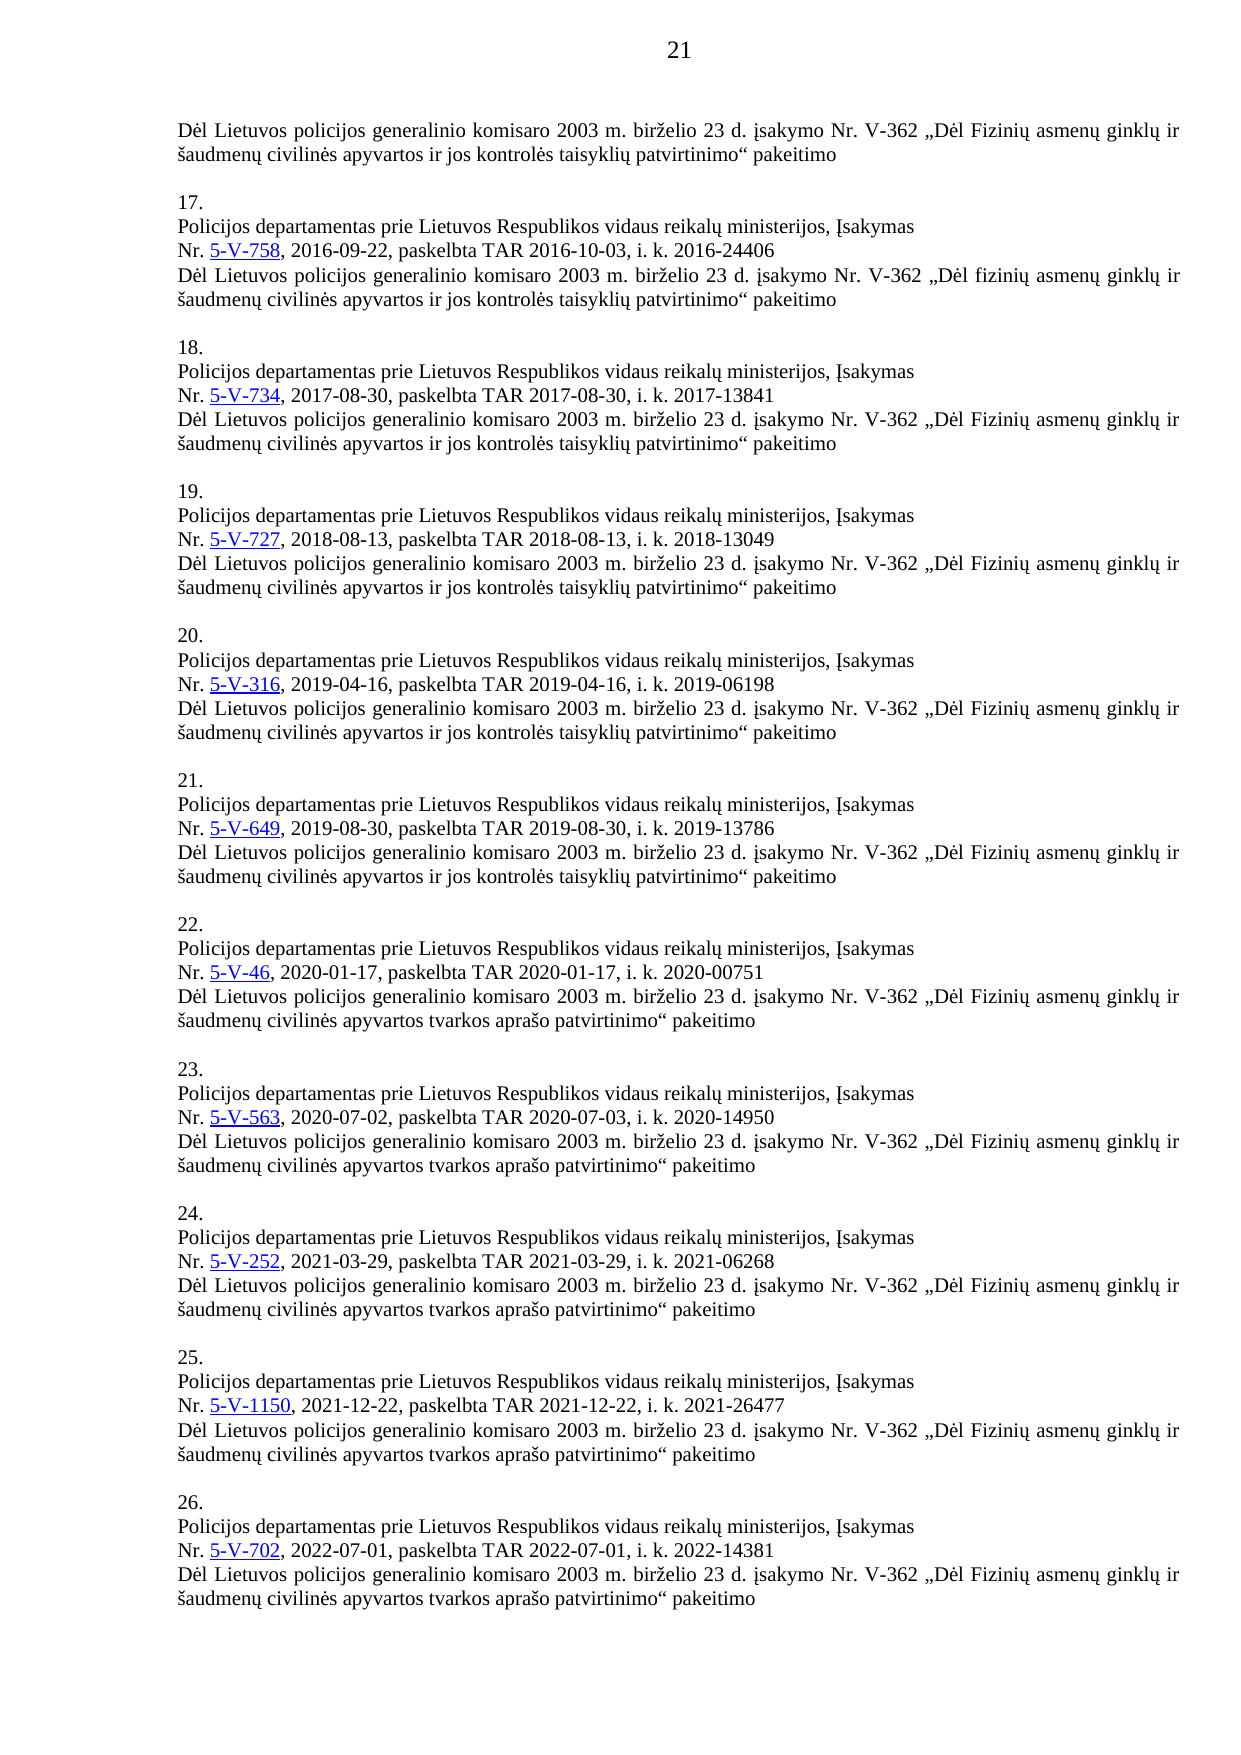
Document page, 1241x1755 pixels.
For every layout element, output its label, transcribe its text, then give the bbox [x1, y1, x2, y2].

text Policijos departamentas prie Lietuvos Respublikos vidaus reikalų ministerijos, Įsakymas [177, 214, 1181, 238]
text Dėl Lietuvos policijos generalinio komisaro 2003 m. birželio 23 d. įsakymo Nr. V-362 „Dėl Fizinių asmenų ginklų ir šaudmenų civilinės apyvartos tvarkos aprašo patvirtinimo“ pakeitimo [177, 1273, 1181, 1321]
text Nr. 5-V-727, 2018-08-13, paskelbta TAR 2018-08-13, i. k. 2018-13049 [177, 527, 1181, 551]
text 22. [177, 912, 1181, 936]
text 24. [177, 1201, 1181, 1225]
text Nr. 5-V-316, 2019-04-16, paskelbta TAR 2019-04-16, i. k. 2019-06198 [177, 672, 1181, 696]
text Dėl Lietuvos policijos generalinio komisaro 2003 m. birželio 23 d. įsakymo Nr. V-362 „Dėl Fizinių asmenų ginklų ir šaudmenų civilinės apyvartos ir jos kontrolės taisyklių patvirtinimo“ pakeitimo [177, 407, 1181, 455]
text Dėl Lietuvos policijos generalinio komisaro 2003 m. birželio 23 d. įsakymo Nr. V-362 „Dėl Fizinių asmenų ginklų ir šaudmenų civilinės apyvartos ir jos kontrolės taisyklių patvirtinimo“ pakeitimo [177, 840, 1181, 888]
text Nr. 5-V-252, 2021-03-29, paskelbta TAR 2021-03-29, i. k. 2021-06268 [177, 1249, 1181, 1273]
text 21. [177, 768, 1181, 792]
text Nr. 5-V-758, 2016-09-22, paskelbta TAR 2016-10-03, i. k. 2016-24406 [177, 238, 1181, 262]
text Dėl Lietuvos policijos generalinio komisaro 2003 m. birželio 23 d. įsakymo Nr. V-362 „Dėl Fizinių asmenų ginklų ir šaudmenų civilinės apyvartos tvarkos aprašo patvirtinimo“ pakeitimo [177, 984, 1181, 1032]
text 18. [177, 335, 1181, 359]
text Policijos departamentas prie Lietuvos Respublikos vidaus reikalų ministerijos, Įsakymas [177, 359, 1181, 383]
text Nr. 5-V-649, 2019-08-30, paskelbta TAR 2019-08-30, i. k. 2019-13786 [177, 816, 1181, 840]
text 20. [177, 623, 1181, 647]
text Policijos departamentas prie Lietuvos Respublikos vidaus reikalų ministerijos, Įsakymas [177, 1225, 1181, 1249]
text Dėl Lietuvos policijos generalinio komisaro 2003 m. birželio 23 d. įsakymo Nr. V-362 „Dėl Fizinių asmenų ginklų ir šaudmenų civilinės apyvartos ir jos kontrolės taisyklių patvirtinimo“ pakeitimo [177, 551, 1181, 599]
text 23. [177, 1057, 1181, 1081]
text Dėl Lietuvos policijos generalinio komisaro 2003 m. birželio 23 d. įsakymo Nr. V-362 „Dėl Fizinių asmenų ginklų ir šaudmenų civilinės apyvartos tvarkos aprašo patvirtinimo“ pakeitimo [177, 1417, 1181, 1466]
text Policijos departamentas prie Lietuvos Respublikos vidaus reikalų ministerijos, Įsakymas [177, 503, 1181, 527]
text Dėl Lietuvos policijos generalinio komisaro 2003 m. birželio 23 d. įsakymo Nr. V-362 „Dėl fizinių asmenų ginklų ir šaudmenų civilinės apyvartos ir jos kontrolės taisyklių patvirtinimo“ pakeitimo [177, 262, 1181, 311]
text Nr. 5-V-46, 2020-01-17, paskelbta TAR 2020-01-17, i. k. 2020-00751 [177, 960, 1181, 984]
text Dėl Lietuvos policijos generalinio komisaro 2003 m. birželio 23 d. įsakymo Nr. V-362 „Dėl Fizinių asmenų ginklų ir šaudmenų civilinės apyvartos ir jos kontrolės taisyklių patvirtinimo“ pakeitimo [177, 118, 1181, 166]
text 19. [177, 479, 1181, 503]
text Nr. 5-V-734, 2017-08-30, paskelbta TAR 2017-08-30, i. k. 2017-13841 [177, 383, 1181, 407]
text Policijos departamentas prie Lietuvos Respublikos vidaus reikalų ministerijos, Įsakymas [177, 1369, 1181, 1393]
text 17. [177, 190, 1181, 214]
text Dėl Lietuvos policijos generalinio komisaro 2003 m. birželio 23 d. įsakymo Nr. V-362 „Dėl Fizinių asmenų ginklų ir šaudmenų civilinės apyvartos tvarkos aprašo patvirtinimo“ pakeitimo [177, 1562, 1181, 1610]
text Dėl Lietuvos policijos generalinio komisaro 2003 m. birželio 23 d. įsakymo Nr. V-362 „Dėl Fizinių asmenų ginklų ir šaudmenų civilinės apyvartos ir jos kontrolės taisyklių patvirtinimo“ pakeitimo [177, 696, 1181, 744]
text 26. [177, 1490, 1181, 1514]
text Policijos departamentas prie Lietuvos Respublikos vidaus reikalų ministerijos, Įsakymas [177, 647, 1181, 672]
text Dėl Lietuvos policijos generalinio komisaro 2003 m. birželio 23 d. įsakymo Nr. V-362 „Dėl Fizinių asmenų ginklų ir šaudmenų civilinės apyvartos tvarkos aprašo patvirtinimo“ pakeitimo [177, 1129, 1181, 1177]
text 25. [177, 1345, 1181, 1369]
text Policijos departamentas prie Lietuvos Respublikos vidaus reikalų ministerijos, Įsakymas [177, 1514, 1181, 1538]
text Policijos departamentas prie Lietuvos Respublikos vidaus reikalų ministerijos, Įsakymas [177, 1081, 1181, 1105]
text Nr. 5-V-1150, 2021-12-22, paskelbta TAR 2021-12-22, i. k. 2021-26477 [177, 1393, 1181, 1417]
text Policijos departamentas prie Lietuvos Respublikos vidaus reikalų ministerijos, Įsakymas [177, 936, 1181, 960]
text Nr. 5-V-563, 2020-07-02, paskelbta TAR 2020-07-03, i. k. 2020-14950 [177, 1105, 1181, 1129]
text Nr. 5-V-702, 2022-07-01, paskelbta TAR 2022-07-01, i. k. 2022-14381 [177, 1538, 1181, 1562]
text Policijos departamentas prie Lietuvos Respublikos vidaus reikalų ministerijos, Įsakymas [177, 792, 1181, 816]
